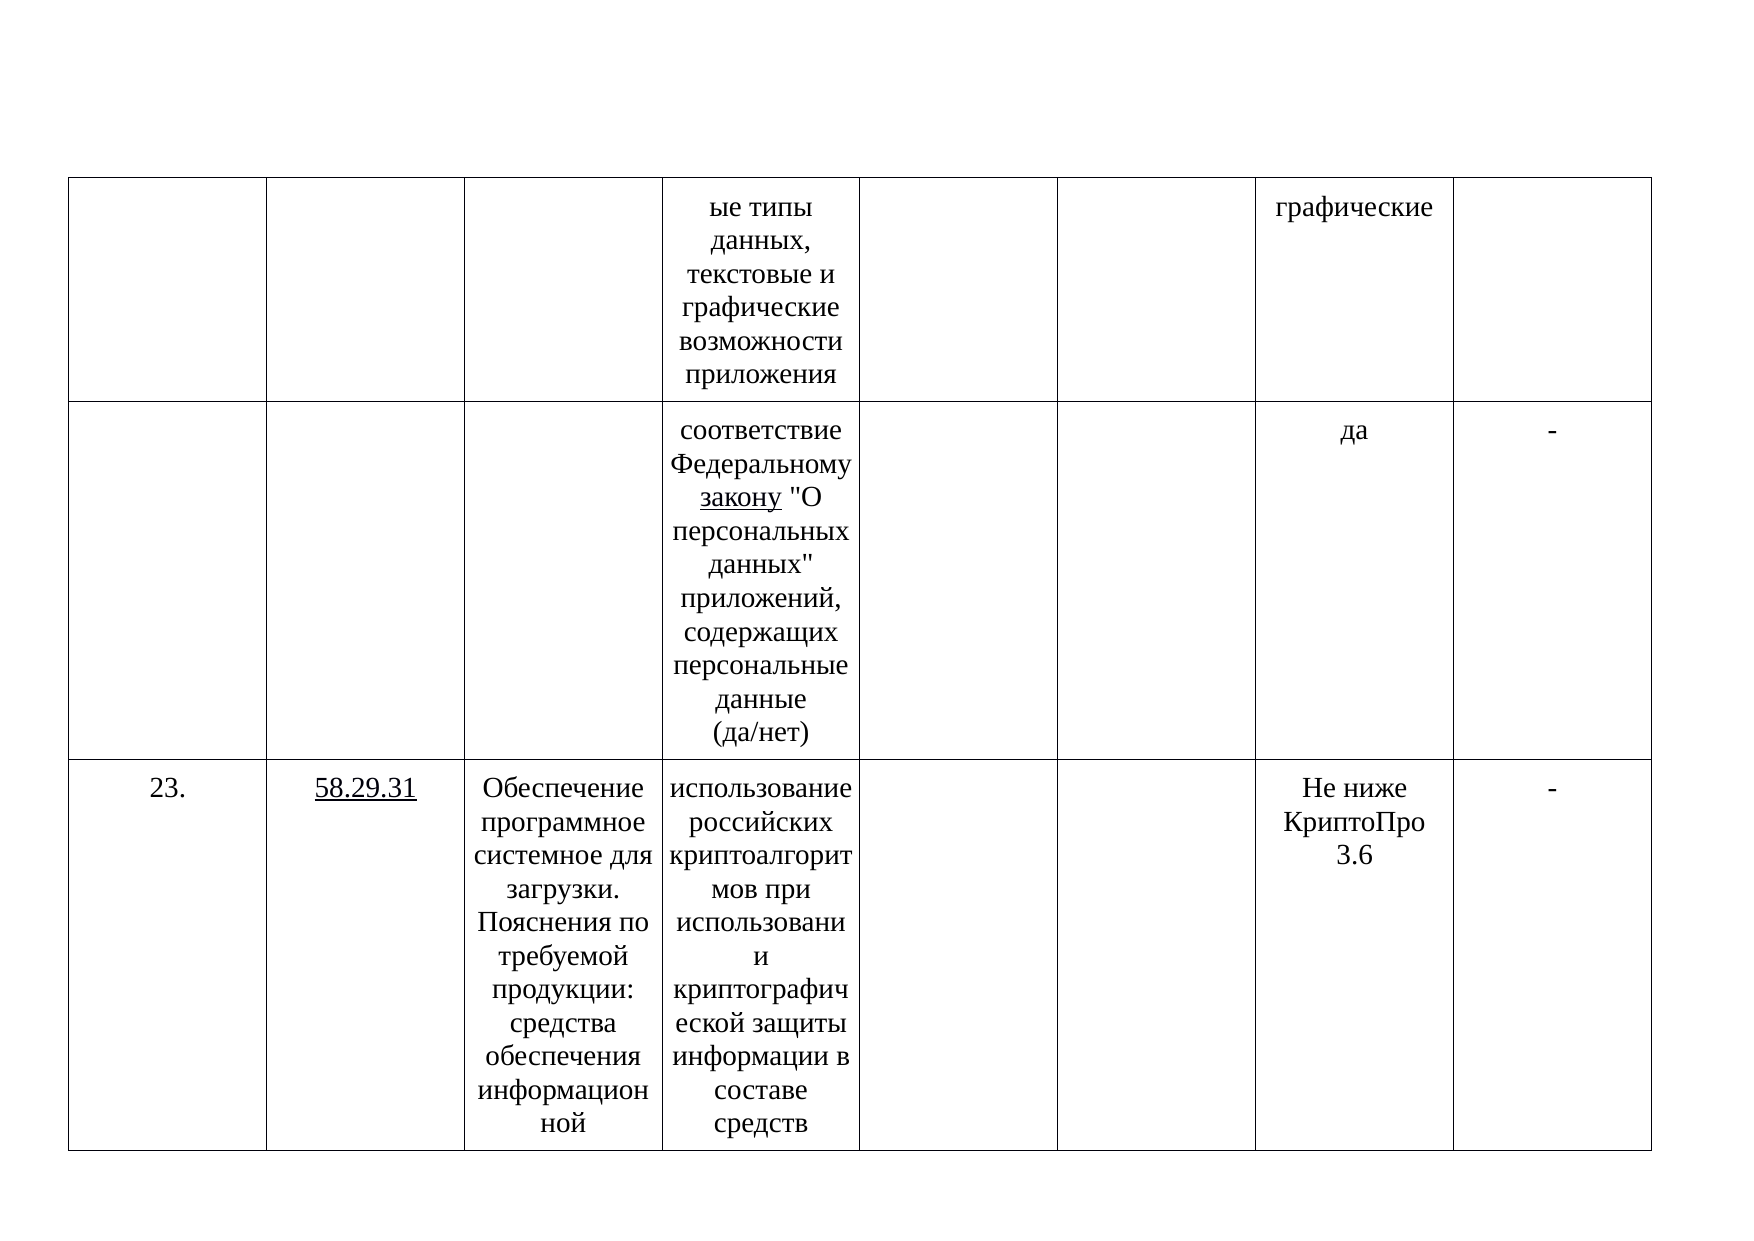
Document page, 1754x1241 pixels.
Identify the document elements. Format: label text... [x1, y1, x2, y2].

table_cell [1058, 178, 1255, 401]
table_cell 23. [69, 760, 266, 1150]
table_cell [860, 178, 1057, 401]
table_cell [860, 760, 1057, 1150]
table_cell [1058, 760, 1255, 1150]
table_cell - [1454, 178, 1651, 401]
table_cell 58.29.31 [267, 760, 464, 1150]
table_cell да [1256, 402, 1453, 758]
table_cell - [1454, 402, 1651, 758]
table_cell [1058, 402, 1255, 758]
table_cell Обеспечение программное системное для загрузки. Пояснения по требуемой продукции: средства обеспечения информационной [465, 760, 662, 1150]
table_cell [69, 178, 266, 401]
table_cell [267, 402, 464, 758]
table_cell [465, 402, 662, 758]
table_cell - [1454, 760, 1651, 1150]
table_cell графические [1256, 178, 1453, 401]
table_cell соответствие Федеральному закону "О персональных данных" приложений, содержащих персональные данные (да/нет) [663, 402, 859, 758]
table_cell Не ниже КриптоПро 3.6 [1256, 760, 1453, 1150]
table_cell [465, 178, 662, 401]
table_cell [860, 402, 1057, 758]
table_cell использование российских криптоалгоритмов при использовании криптографической защиты информации в составе средств [663, 760, 859, 1150]
table_cell [69, 402, 266, 758]
table_cell ые типы данных, текстовые и графические возможности приложения [663, 178, 859, 401]
table_cell [267, 178, 464, 401]
